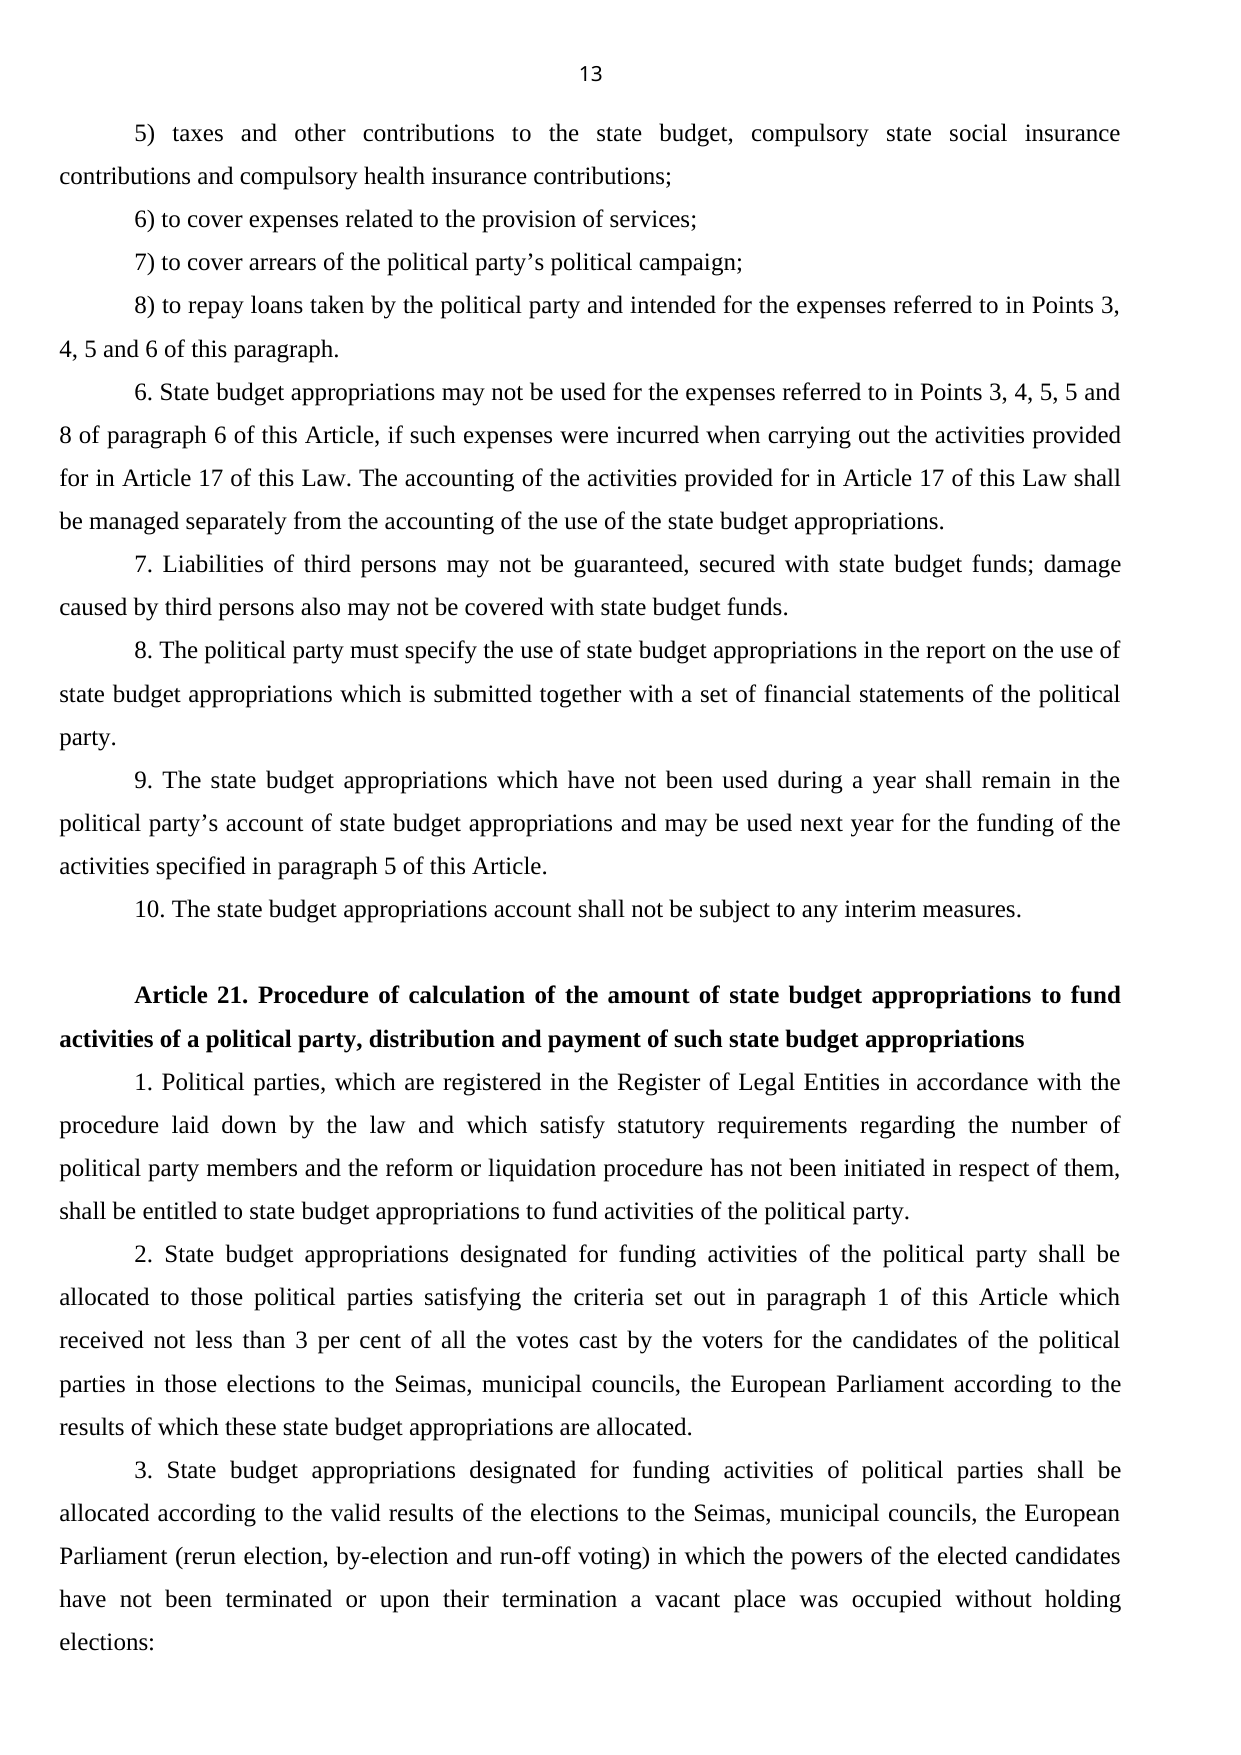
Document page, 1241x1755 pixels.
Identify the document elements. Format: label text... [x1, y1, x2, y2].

text 10. The state budget appropriations account shall not be subject to any interim measures. [59, 894, 1122, 923]
text 8. The political party must specify the use of state budget appropriations in the report on the use of state budget appropriations which is submitted together with a set of financial statements of the political party. [59, 636, 1122, 751]
text 8) to repay loans taken by the political party and intended for the expenses referred to in Points 3, 4, 5 and 6 of this paragraph. [59, 291, 1122, 362]
text 5) taxes and other contributions to the state budget, compulsory state social insurance contributions and compulsory health insurance contributions; [59, 118, 1122, 190]
text 9. The state budget appropriations which have not been used during a year shall remain in the political party’s account of state budget appropriations and may be used next year for the funding of the activities specified in paragraph 5 of this Article. [59, 765, 1122, 880]
text 3. State budget appropriations designated for funding activities of political parties shall be allocated according to the valid results of the elections to the Seimas, municipal councils, the European Parliament (rerun election, by-election and run-off voting) in which the powers of the elected candidates have not been terminated or upon their termination a vacant place was occupied without holding elections: [59, 1455, 1122, 1656]
text 7) to cover arrears of the political party’s political campaign; [59, 247, 1122, 276]
text 6) to cover expenses related to the provision of services; [59, 204, 1122, 233]
text 6. State budget appropriations may not be used for the expenses referred to in Points 3, 4, 5, 5 and 8 of paragraph 6 of this Article, if such expenses were incurred when carrying out the activities provided for in Article 17 of this Law. The accounting of the activities provided for in Article 17 of this Law shall be managed separately from the accounting of the use of the state budget appropriations. [59, 377, 1122, 535]
text 2. State budget appropriations designated for funding activities of the political party shall be allocated to those political parties satisfying the criteria set out in paragraph 1 of this Article which received not less than 3 per cent of all the votes cast by the voters for the candidates of the political parties in those elections to the Seimas, municipal councils, the European Parliament according to the results of which these state budget appropriations are allocated. [59, 1239, 1122, 1441]
text Article 21. Procedure of calculation of the amount of state budget appropriations to fund activities of a political party, distribution and payment of such state budget appropriations [59, 981, 1122, 1052]
text 7. Liabilities of third persons may not be guaranteed, secured with state budget funds; damage caused by third persons also may not be covered with state budget funds. [59, 549, 1122, 621]
text 1. Political parties, which are registered in the Register of Legal Entities in accordance with the procedure laid down by the law and which satisfy statutory requirements regarding the number of political party members and the reform or liquidation procedure has not been initiated in respect of them, shall be entitled to state budget appropriations to fund activities of the political party. [59, 1067, 1122, 1225]
